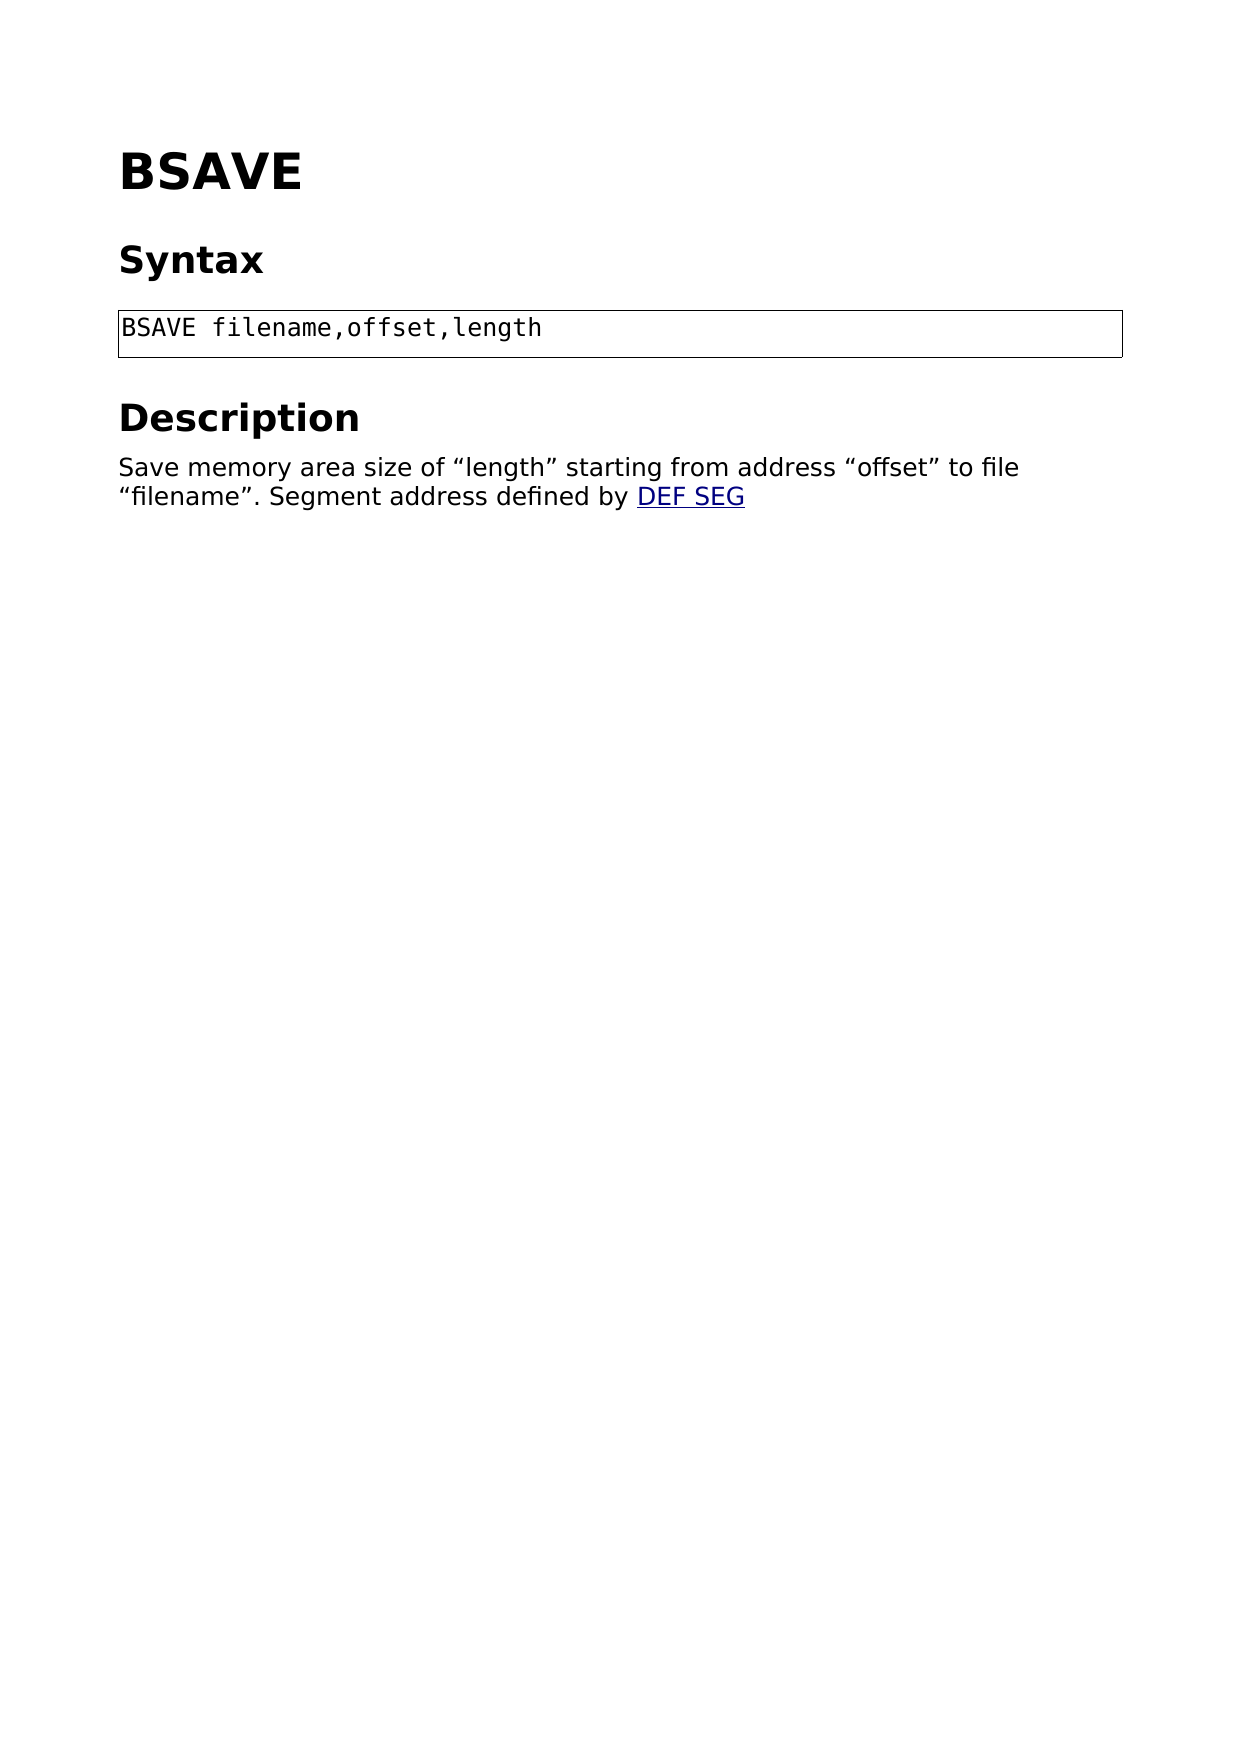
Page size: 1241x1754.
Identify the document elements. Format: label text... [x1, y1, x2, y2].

table_header BSAVE filename,offset,length [119, 311, 1122, 357]
subtitle Description [118, 397, 1122, 440]
text Save memory area size of “length” starting from address “offset” to file “filename”. Segment address defined by DEF SEG [118, 453, 1122, 511]
subtitle Syntax [118, 239, 1122, 282]
subtitle BSAVE [118, 143, 1122, 201]
